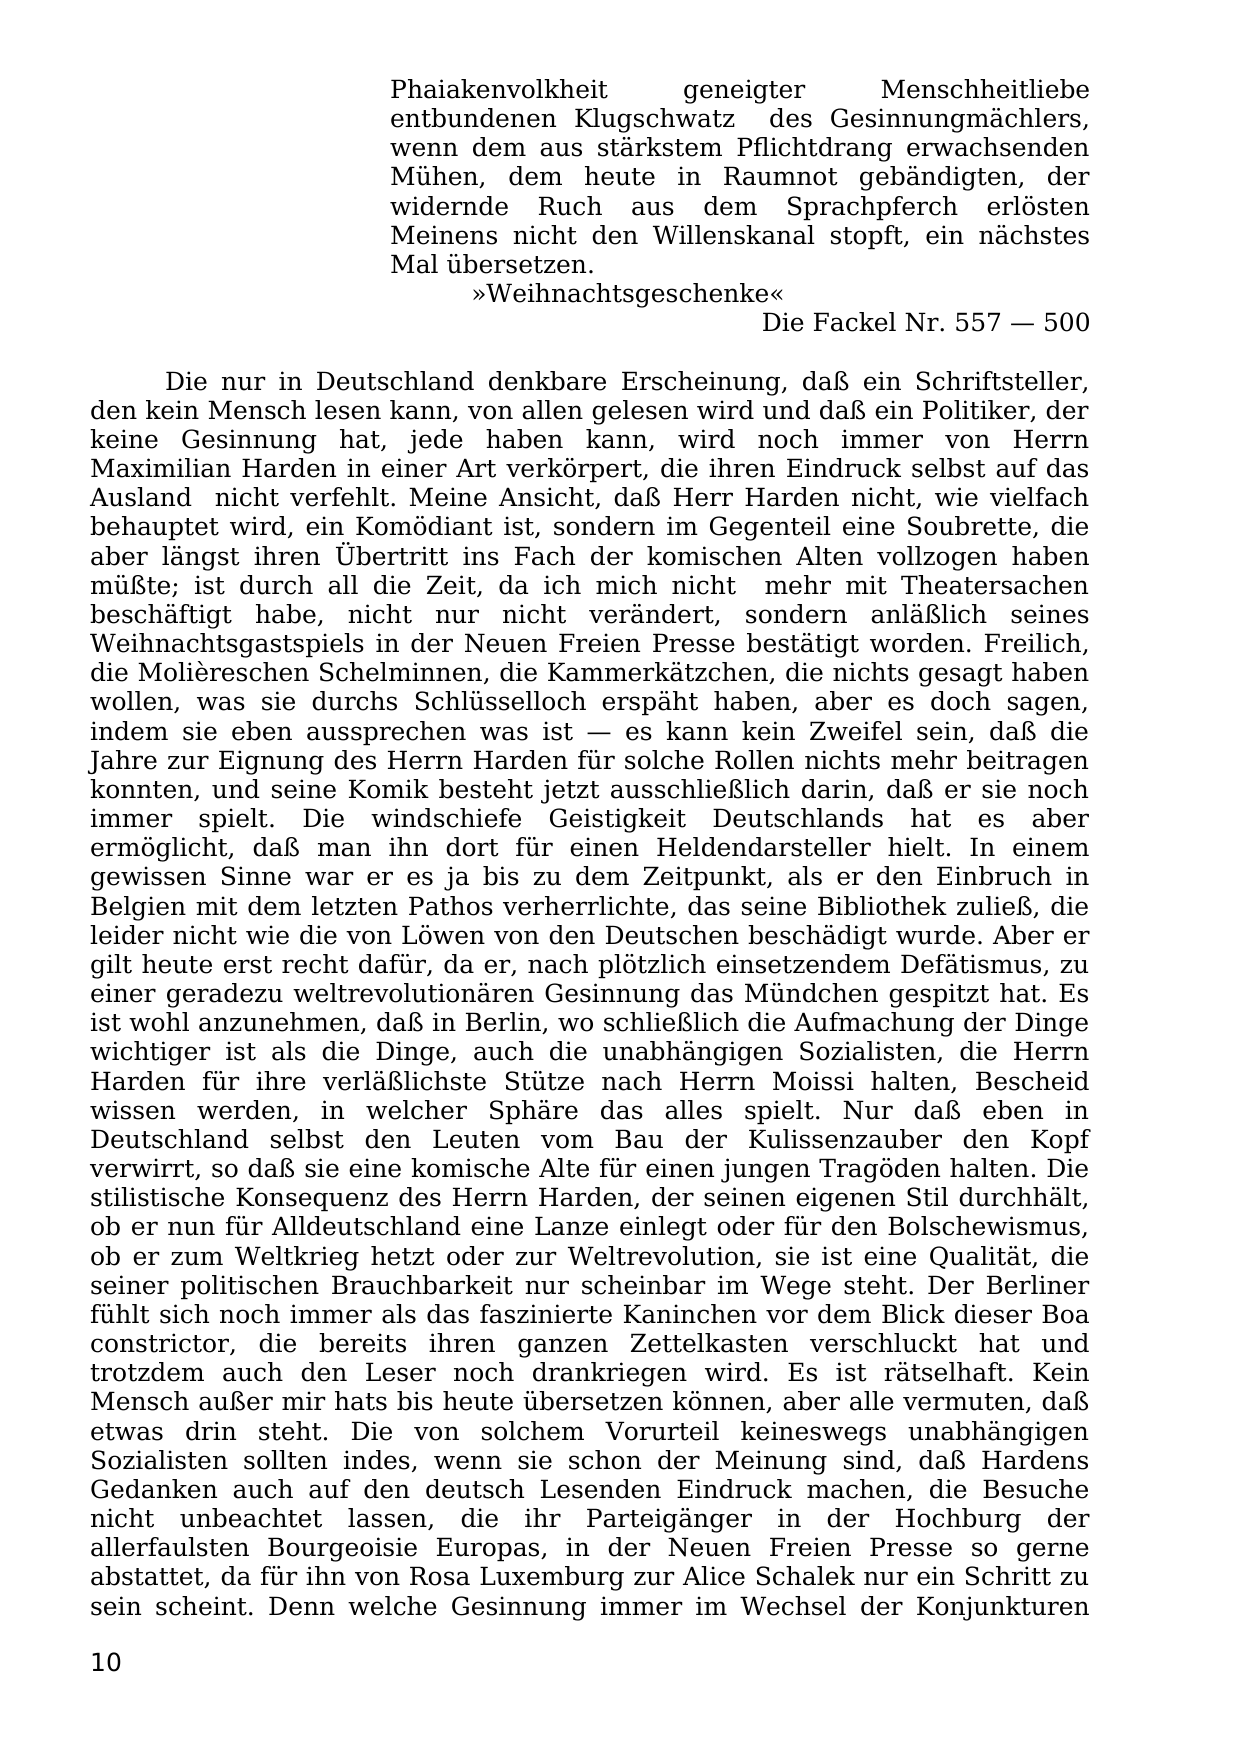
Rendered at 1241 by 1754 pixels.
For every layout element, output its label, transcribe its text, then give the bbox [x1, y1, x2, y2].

text Die Fackel Nr. 557 — 500 [90, 308, 1091, 337]
text »Weihnachtsgeschenke« [90, 279, 1091, 308]
text Phaiakenvolkheit geneigter Menschheitliebe entbundenen Klugschwatz des Gesinnungmächlers, wenn dem aus stärkstem Pflichtdrang erwachsenden Mühen, dem heute in Raumnot gebändigten, der widernde Ruch aus dem Sprachpferch erlösten Meinens nicht den Willenskanal stopft, ein nächstes Mal übersetzen. [390, 75, 1091, 279]
text Die nur in Deutschland denkbare Erscheinung, daß ein Schriftsteller, den kein Mensch lesen kann, von allen gelesen wird und daß ein Politiker, der keine Gesinnung hat, jede haben kann, wird noch immer von Herrn Maximilian Harden in einer Art verkörpert, die ihren Eindruck selbst auf das Ausland nicht verfehlt. Meine Ansicht, daß Herr Harden nicht, wie vielfach behauptet wird, ein Komödiant ist, sondern im Gegenteil eine Soubrette, die aber längst ihren Übertritt ins Fach der komischen Alten vollzogen haben müßte; ist durch all die Zeit, da ich mich nicht mehr mit Theatersachen beschäftigt habe, nicht nur nicht verändert, sondern anläßlich seines Weihnachtsgastspiels in der Neuen Freien Presse bestätigt worden. Freilich, die Molièreschen Schelminnen, die Kammerkätzchen, die nichts gesagt haben wollen, was sie durchs Schlüsselloch erspäht haben, aber es doch sagen, indem sie eben aussprechen was ist — es kann kein Zweifel sein, daß die Jahre zur Eignung des Herrn Harden für solche Rollen nichts mehr beitragen konnten, und seine Komik besteht jetzt ausschließlich darin, daß er sie noch immer spielt. Die windschiefe Geistigkeit Deutschlands hat es aber ermöglicht, daß man ihn dort für einen Heldendarsteller hielt. In einem gewissen Sinne war er es ja bis zu dem Zeitpunkt, als er den Einbruch in Belgien mit dem letzten Pathos verherrlichte, das seine Bibliothek zuließ, die leider nicht wie die von Löwen von den Deutschen beschädigt wurde. Aber er gilt heute erst recht dafür, da er, nach plötzlich einsetzendem Defätismus, zu einer geradezu weltrevolutionären Gesinnung das Mündchen gespitzt hat. Es ist wohl anzunehmen, daß in Berlin, wo schließlich die Aufmachung der Dinge wichtiger ist als die Dinge, auch die unabhängigen Sozialisten, die Herrn Harden für ihre verläßlichste Stütze nach Herrn Moissi halten, Bescheid wissen werden, in welcher Sphäre das alles spielt. Nur daß eben in Deutschland selbst den Leuten vom Bau der Kulissenzauber den Kopf verwirrt, so daß sie eine komische Alte für einen jungen Tragöden halten. Die stilistische Konsequenz des Herrn Harden, der seinen eigenen Stil durchhält, ob er nun für Alldeutschland eine Lanze einlegt oder für den Bolschewismus, ob er zum Weltkrieg hetzt oder zur Weltrevolution, sie ist eine Qualität, die seiner politischen Brauchbarkeit nur scheinbar im Wege steht. Der Berliner fühlt sich noch immer als das faszinierte Kaninchen vor dem Blick dieser Boa constrictor, die bereits ihren ganzen Zettelkasten verschluckt hat und trotzdem auch den Leser noch drankriegen wird. Es ist rätselhaft. Kein Mensch außer mir hats bis heute übersetzen können, aber alle vermuten, daß etwas drin steht. Die von solchem Vorurteil keineswegs unabhängigen Sozialisten sollten indes, wenn sie schon der Meinung sind, daß Hardens Gedanken auch auf den deutsch Lesenden Eindruck machen, die Besuche nicht unbeachtet lassen, die ihr Parteigänger in der Hochburg der allerfaulsten Bourgeoisie Europas, in der Neuen Freien Presse so gerne abstattet, da für ihn von Rosa Luxemburg zur Alice Schalek nur ein Schritt zu sein scheint. Denn welche Gesinnung immer im Wechsel der Konjunkturen [90, 367, 1091, 1621]
